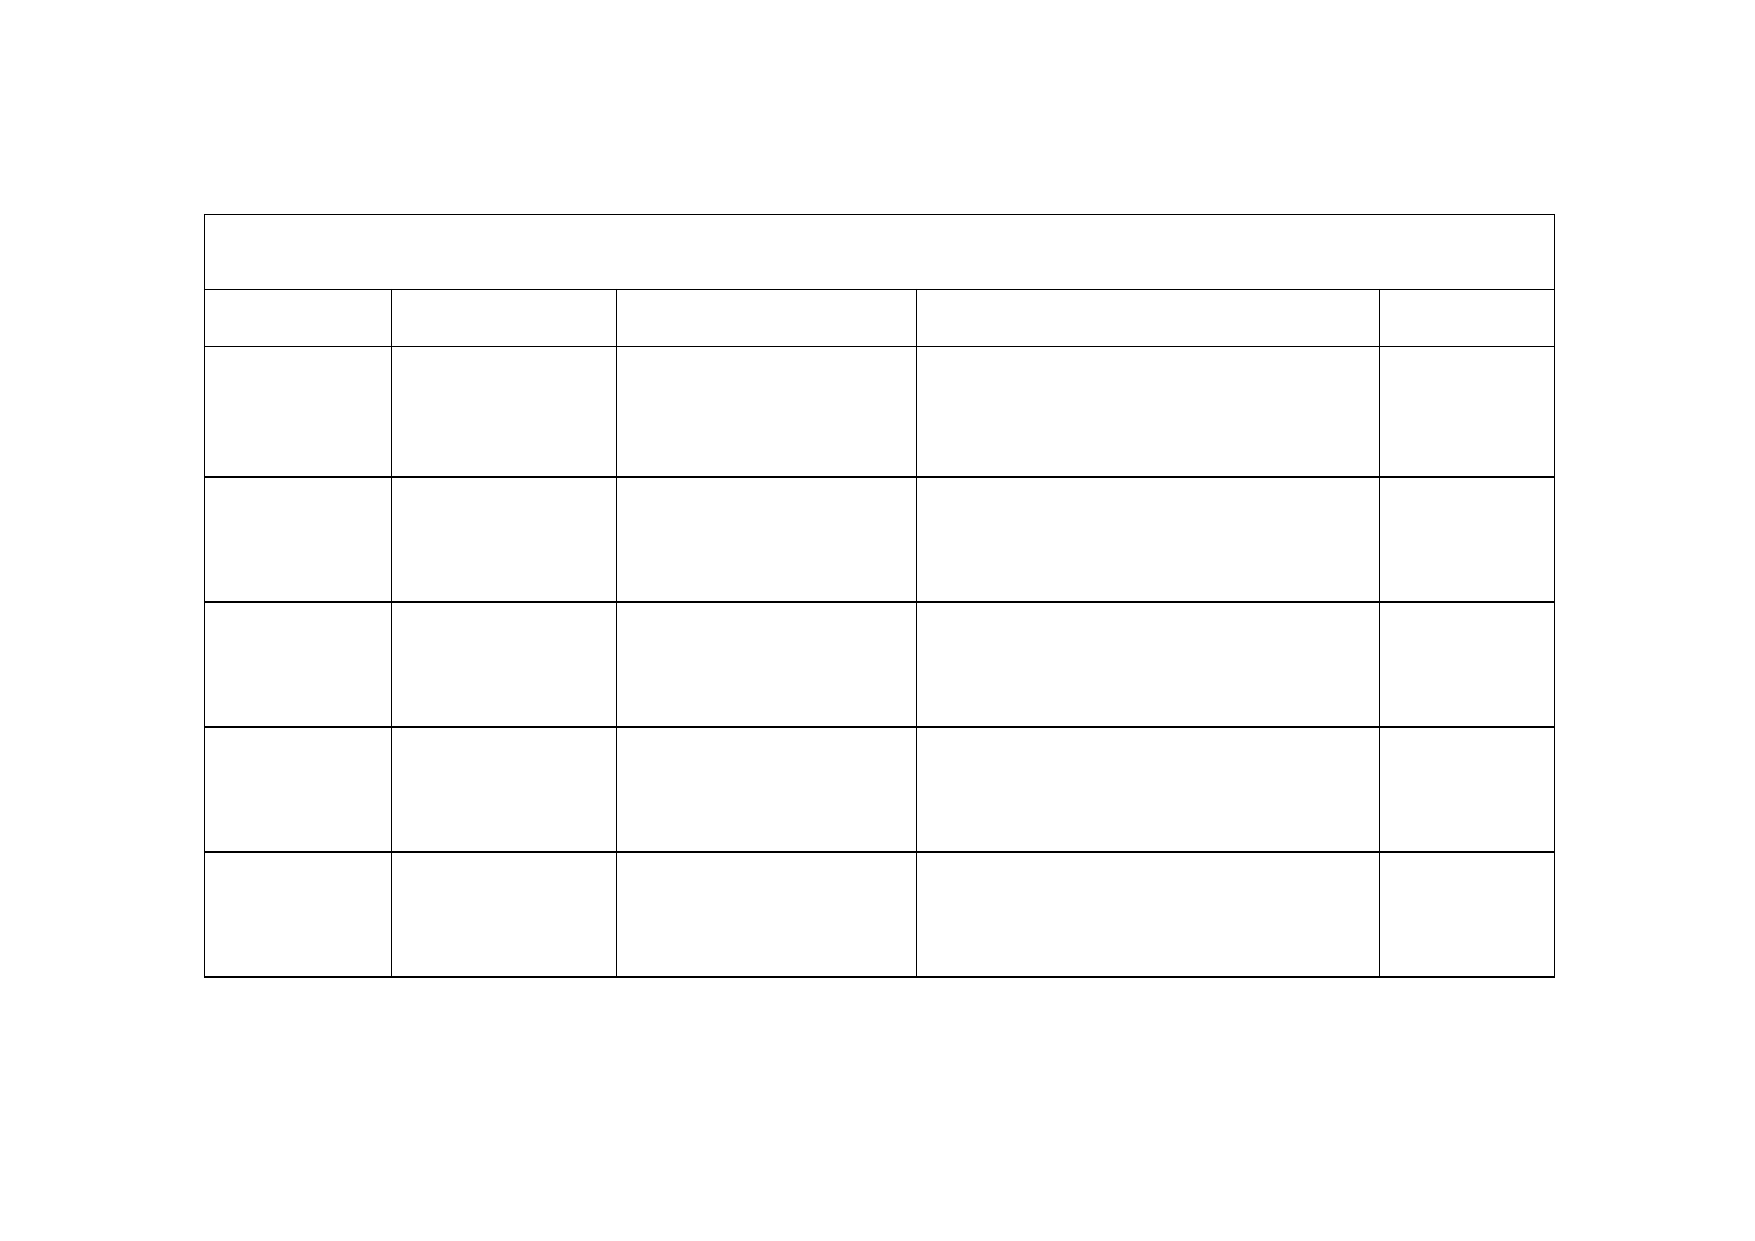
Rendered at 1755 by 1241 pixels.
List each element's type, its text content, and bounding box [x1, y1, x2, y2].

table_cell [617, 347, 916, 476]
table_cell [617, 728, 916, 851]
table_cell [1380, 728, 1554, 851]
table_cell [917, 603, 1379, 726]
table_cell [917, 347, 1379, 476]
table_cell [917, 728, 1379, 851]
table_cell [392, 478, 616, 601]
table_cell [392, 728, 616, 851]
table_cell [205, 853, 391, 976]
table_cell [205, 728, 391, 851]
table_cell [1380, 603, 1554, 726]
table_cell [392, 347, 616, 476]
table_cell [617, 478, 916, 601]
table_cell 出 生 年 月 日 [617, 290, 916, 346]
table_cell [1380, 347, 1554, 476]
table_cell [205, 347, 391, 476]
table_cell 備 註 [1380, 290, 1554, 346]
table_cell [617, 853, 916, 976]
table_cell [205, 478, 391, 601]
table_cell 姓 名 [392, 290, 616, 346]
table_cell [205, 603, 391, 726]
table_header 公司(商號)負責人等名冊 [205, 215, 1554, 289]
table_cell [392, 853, 616, 976]
table_cell [917, 478, 1379, 601]
table_cell [1380, 478, 1554, 601]
table_cell [1380, 853, 1554, 976]
table_cell [392, 603, 616, 726]
table_cell [617, 603, 916, 726]
table_cell 國民身分證統一編號或護照號碼 [917, 290, 1379, 346]
table_cell 職 稱 [205, 290, 391, 346]
table_cell [917, 853, 1379, 976]
